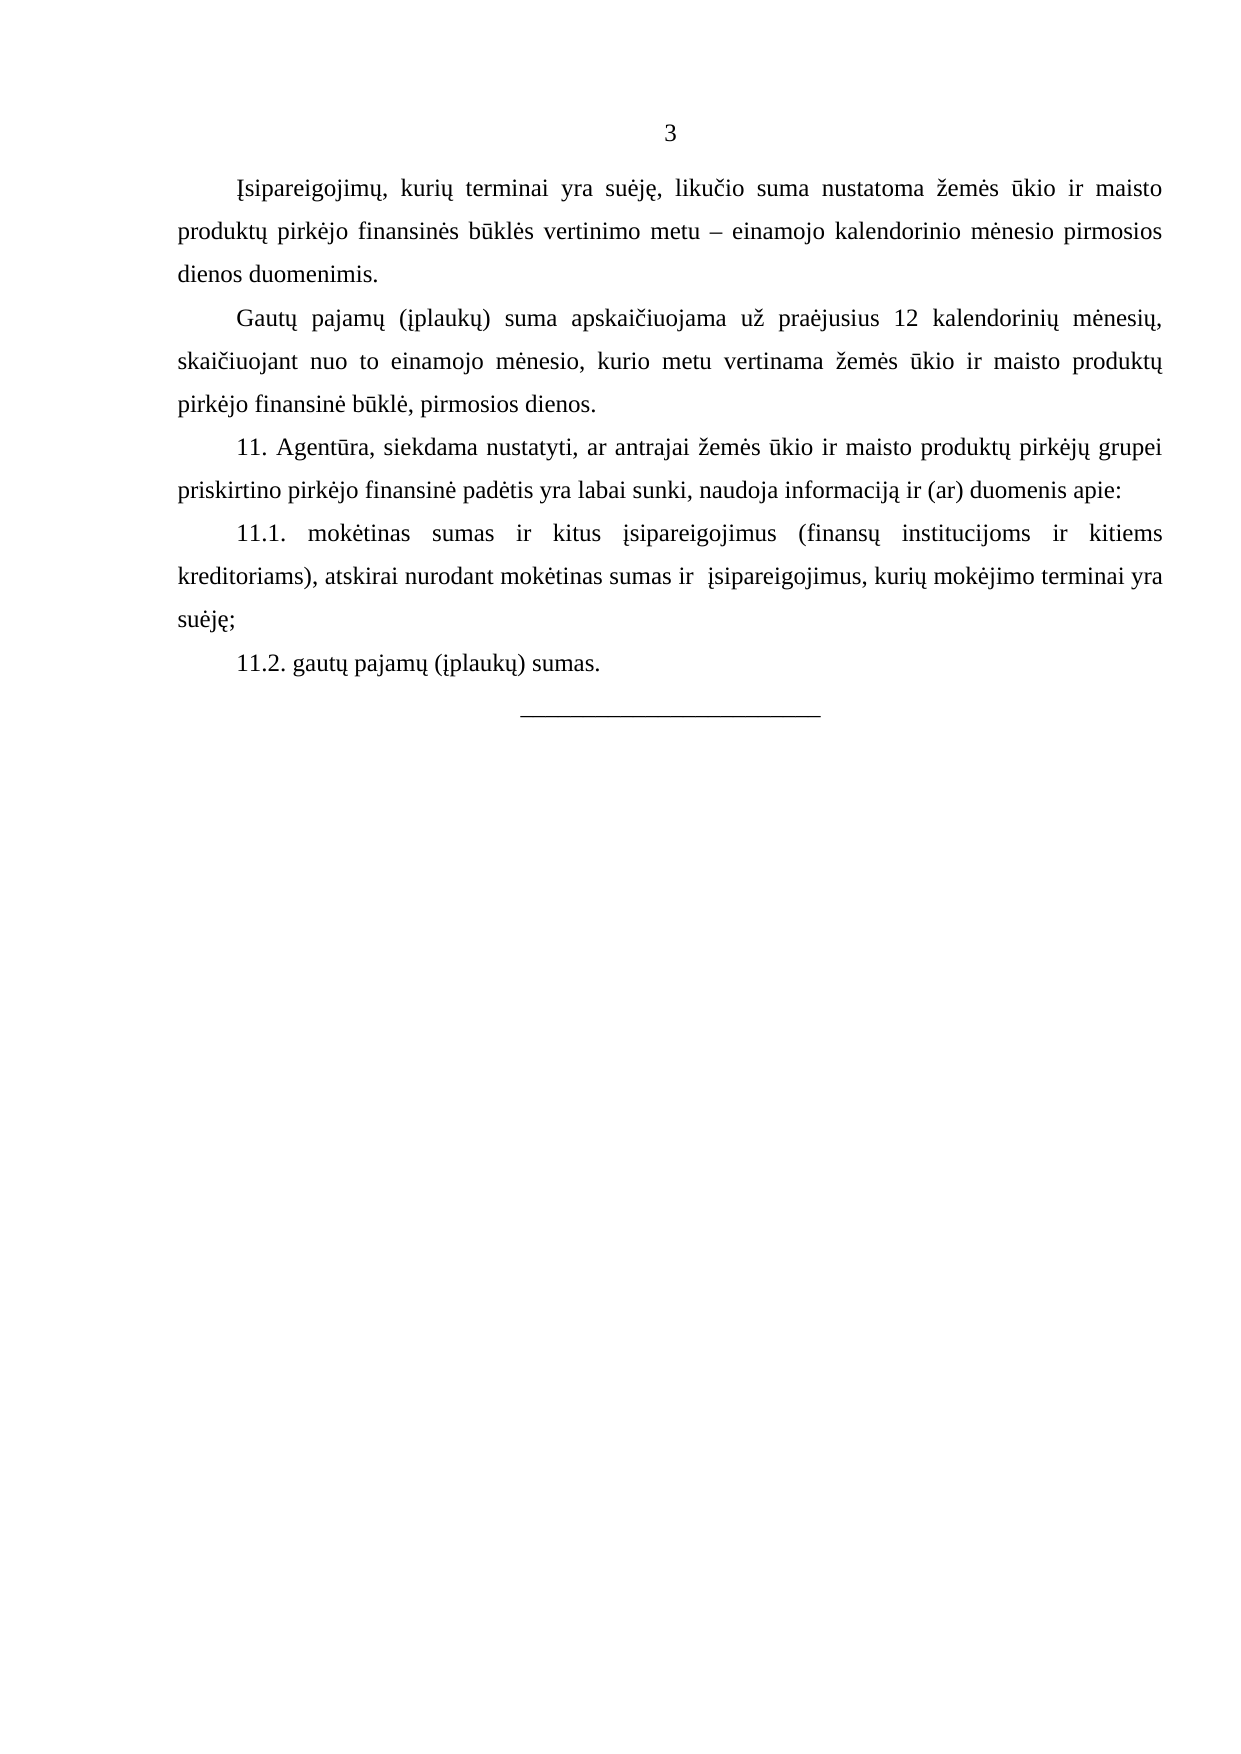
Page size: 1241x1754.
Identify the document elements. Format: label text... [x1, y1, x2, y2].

text Gautų pajamų (įplaukų) suma apskaičiuojama už praėjusius 12 kalendorinių mėnesių, skaičiuojant nuo to einamojo mėnesio, kurio metu vertinama žemės ūkio ir maisto produktų pirkėjo finansinė būklė, pirmosios dienos. [177, 303, 1163, 418]
text Įsipareigojimų, kurių terminai yra suėję, likučio suma nustatoma žemės ūkio ir maisto produktų pirkėjo finansinės būklės vertinimo metu – einamojo kalendorinio mėnesio pirmosios dienos duomenimis. [177, 173, 1163, 288]
text 11.2. gautų pajamų (įplaukų) sumas. [177, 648, 1163, 676]
text 11.1. mokėtinas sumas ir kitus įsipareigojimus (finansų institucijoms ir kitiems kreditoriams), atskirai nurodant mokėtinas sumas ir įsipareigojimus, kurių mokėjimo terminai yra suėję; [177, 518, 1163, 633]
text 11. Agentūra, siekdama nustatyti, ar antrajai žemės ūkio ir maisto produktų pirkėjų grupei priskirtino pirkėjo finansinė padėtis yra labai sunki, naudoja informaciją ir (ar) duomenis apie: [177, 432, 1163, 504]
text ________________________ [177, 691, 1163, 719]
